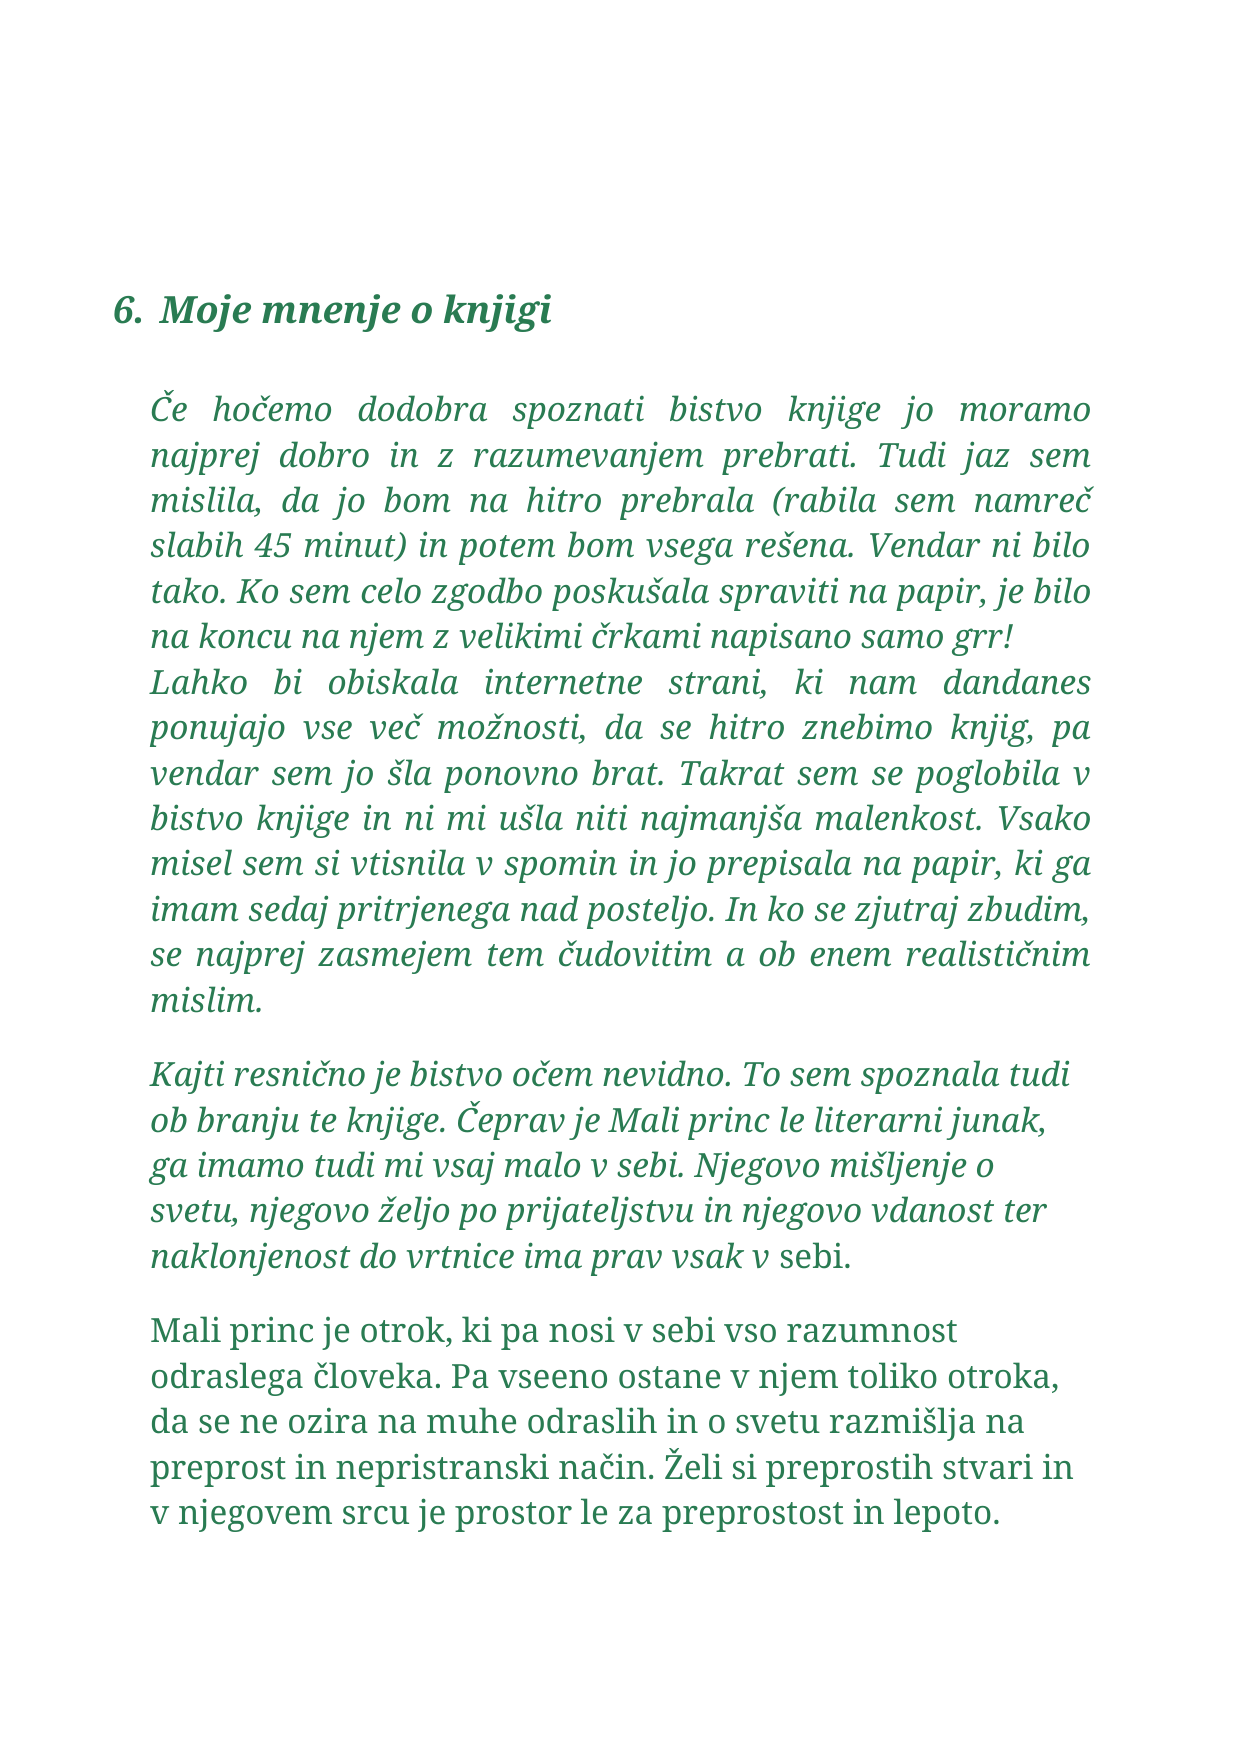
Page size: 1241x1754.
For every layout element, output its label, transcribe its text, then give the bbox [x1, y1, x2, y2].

text Če hočemo dodobra spoznati bistvo knjige jo moramo najprej dobro in z razumevanjem prebrati. Tudi jaz sem mislila, da jo bom na hitro prebrala (rabila sem namreč slabih 45 minut) in potem bom vsega rešena. Vendar ni bilo tako. Ko sem celo zgodbo poskušala spraviti na papir, je bilo na koncu na njem z velikimi črkami napisano samo grr! [150, 386, 1093, 658]
text Mali princ je otrok, ki pa nosi v sebi vso razumnost odraslega človeka. Pa vseeno ostane v njem toliko otroka, da se ne ozira na muhe odraslih in o svetu razmišlja na preprost in nepristranski način. Želi si preprostih stvari in v njegovem srcu je prostor le za preprostost in lepoto. [150, 1307, 1093, 1534]
list Moje mnenje o knjigi [112, 284, 1093, 335]
text Kajti resnično je bistvo očem nevidno. To sem spoznala tudi ob branju te knjige. Čeprav je Mali princ le literarni junak, ga imamo tudi mi vsaj malo v sebi. Njegovo mišljenje o svetu, njegovo željo po prijateljstvu in njegovo vdanost ter naklonjenost do vrtnice ima prav vsak v sebi. [150, 1051, 1093, 1278]
text Lahko bi obiskala internetne strani, ki nam dandanes ponujajo vse več možnosti, da se hitro znebimo knjig, pa vendar sem jo šla ponovno brat. Takrat sem se poglobila v bistvo knjige in ni mi ušla niti najmanjša malenkost. Vsako misel sem si vtisnila v spomin in jo prepisala na papir, ki ga imam sedaj pritrjenega nad posteljo. In ko se zjutraj zbudim, se najprej zasmejem tem čudovitim a ob enem realističnim mislim. [150, 658, 1093, 1022]
